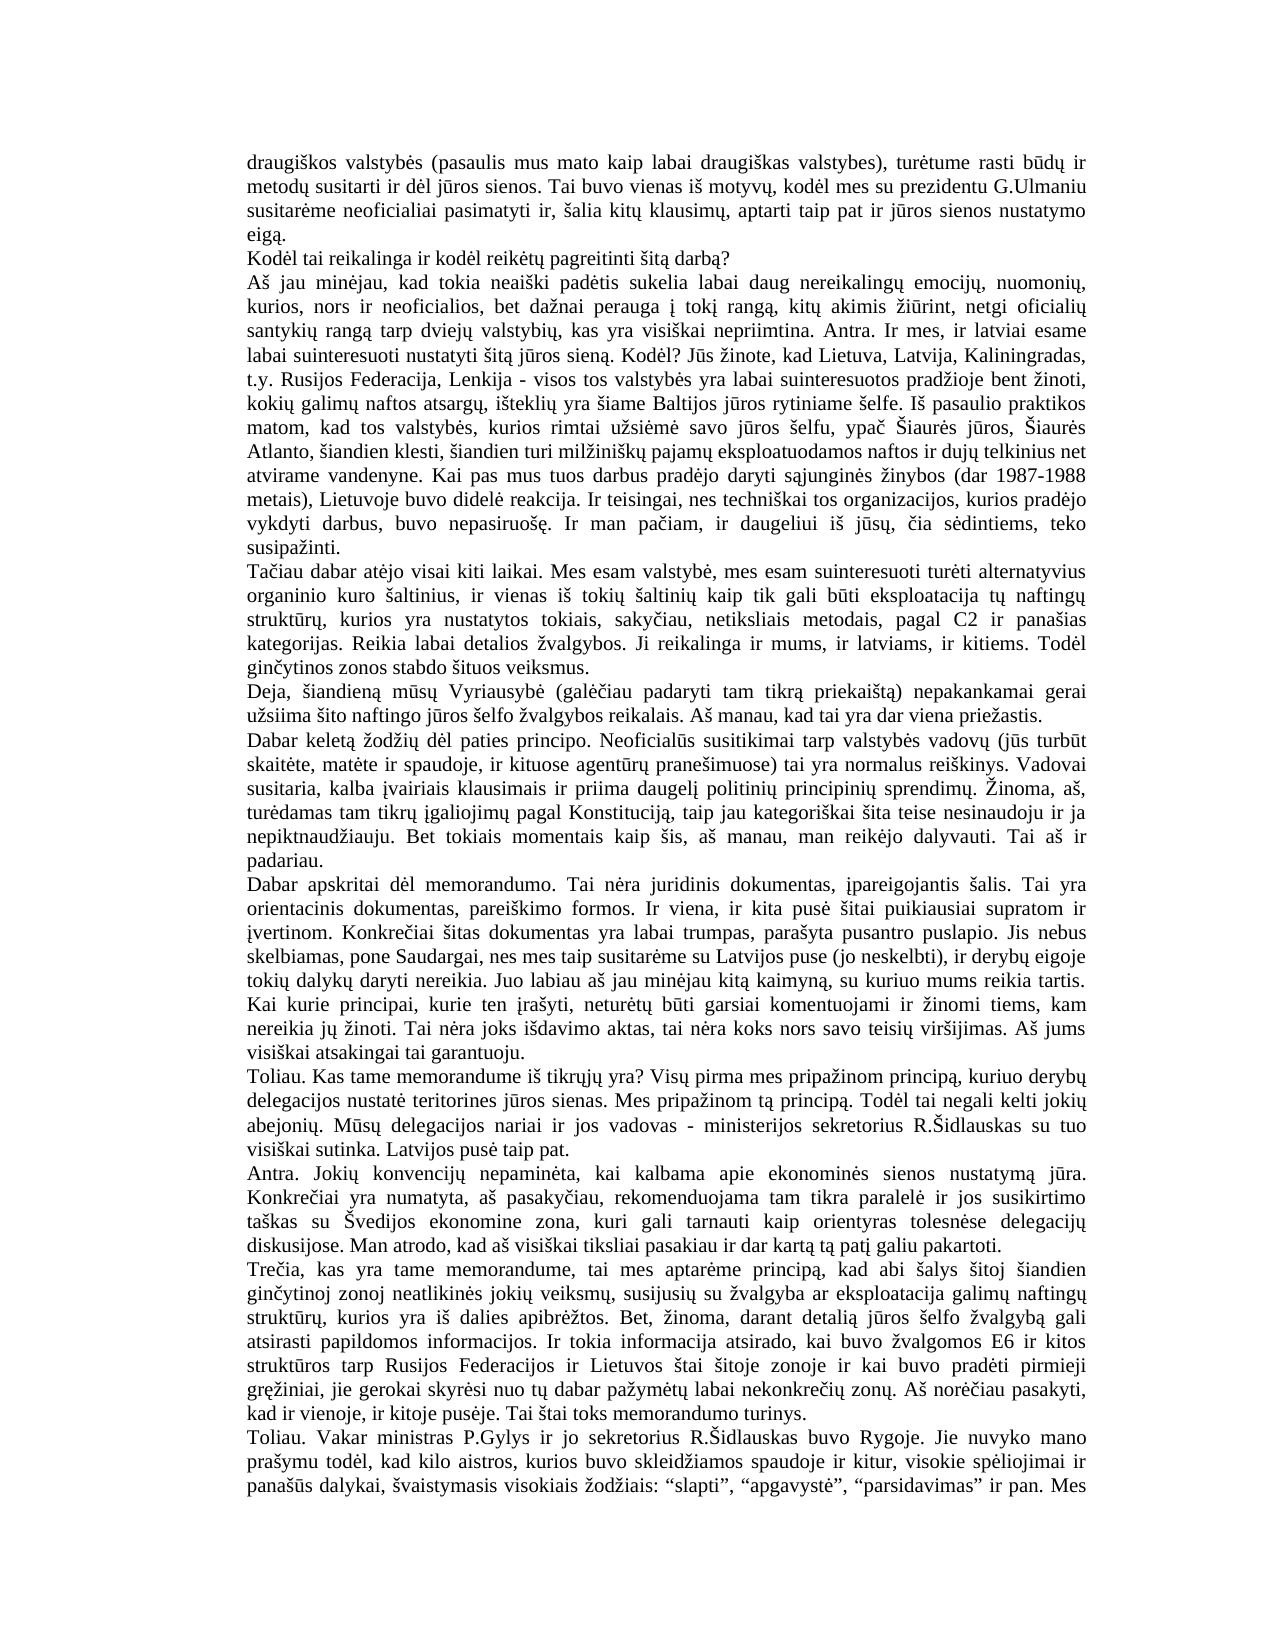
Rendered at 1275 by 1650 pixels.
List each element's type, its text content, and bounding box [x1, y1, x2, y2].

text Aš jau minėjau, kad tokia neaiški padėtis sukelia labai daug nereikalingų emocijų, nuomonių, kurios, nors ir neoficialios, bet dažnai perauga į tokį rangą, kitų akimis žiūrint, netgi oficialių santykių rangą tarp dviejų valstybių, kas yra visiškai nepriimtina. Antra. Ir mes, ir latviai esame labai suinteresuoti nustatyti šitą jūros sieną. Kodėl? Jūs žinote, kad Lietuva, Latvija, Kaliningradas, t.y. Rusijos Federacija, Lenkija - visos tos valstybės yra labai suinteresuotos pradžioje bent žinoti, kokių galimų naftos atsargų, išteklių yra šiame Baltijos jūros rytiniame šelfe. Iš pasaulio praktikos matom, kad tos valstybės, kurios rimtai užsiėmė savo jūros šelfu, ypač Šiaurės jūros, Šiaurės Atlanto, šiandien klesti, šiandien turi milžiniškų pajamų eksploatuodamos naftos ir dujų telkinius net atvirame vandenyne. Kai pas mus tuos darbus pradėjo daryti sąjunginės žinybos (dar 1987-1988 metais), Lietuvoje buvo didelė reakcija. Ir teisingai, nes techniškai tos organizacijos, kurios pradėjo vykdyti darbus, buvo nepasiruošę. Ir man pačiam, ir daugeliui iš jūsų, čia sėdintiems, teko susipažinti. [247, 270, 1087, 559]
text Dabar apskritai dėl memorandumo. Tai nėra juridinis dokumentas, įpareigojantis šalis. Tai yra orientacinis dokumentas, pareiškimo formos. Ir viena, ir kita pusė šitai puikiausiai supratom ir įvertinom. Konkrečiai šitas dokumentas yra labai trumpas, parašyta pusantro puslapio. Jis nebus skelbiamas, pone Saudargai, nes mes taip susitarėme su Latvijos puse (jo neskelbti), ir derybų eigoje tokių dalykų daryti nereikia. Juo labiau aš jau minėjau kitą kaimyną, su kuriuo mums reikia tartis. Kai kurie principai, kurie ten įrašyti, neturėtų būti garsiai komentuojami ir žinomi tiems, kam nereikia jų žinoti. Tai nėra joks išdavimo aktas, tai nėra koks nors savo teisių viršijimas. Aš jums visiškai atsakingai tai garantuoju. [247, 872, 1087, 1064]
text Tačiau dabar atėjo visai kiti laikai. Mes esam valstybė, mes esam suinteresuoti turėti alternatyvius organinio kuro šaltinius, ir vienas iš tokių šaltinių kaip tik gali būti eksploatacija tų naftingų struktūrų, kurios yra nustatytos tokiais, sakyčiau, netiksliais metodais, pagal C2 ir panašias kategorijas. Reikia labai detalios žvalgybos. Ji reikalinga ir mums, ir latviams, ir kitiems. Todėl ginčytinos zonos stabdo šituos veiksmus. [247, 559, 1087, 679]
text Toliau. Kas tame memorandume iš tikrųjų yra? Visų pirma mes pripažinom principą, kuriuo derybų delegacijos nustatė teritorines jūros sienas. Mes pripažinom tą principą. Todėl tai negali kelti jokių abejonių. Mūsų delegacijos nariai ir jos vadovas - ministerijos sekretorius R.Šidlauskas su tuo visiškai sutinka. Latvijos pusė taip pat. [247, 1064, 1087, 1161]
text Trečia, kas yra tame memorandume, tai mes aptarėme principą, kad abi šalys šitoj šiandien ginčytinoj zonoj neatlikinės jokių veiksmų, susijusių su žvalgyba ar eksploatacija galimų naftingų struktūrų, kurios yra iš dalies apibrėžtos. Bet, žinoma, darant detalią jūros šelfo žvalgybą gali atsirasti papildomos informacijos. Ir tokia informacija atsirado, kai buvo žvalgomos E6 ir kitos struktūros tarp Rusijos Federacijos ir Lietuvos štai šitoje zonoje ir kai buvo pradėti pirmieji gręžiniai, jie gerokai skyrėsi nuo tų dabar pažymėtų labai nekonkrečių zonų. Aš norėčiau pasakyti, kad ir vienoje, ir kitoje pusėje. Tai štai toks memorandumo turinys. [247, 1257, 1087, 1425]
text Toliau. Vakar ministras P.Gylys ir jo sekretorius R.Šidlauskas buvo Rygoje. Jie nuvyko mano prašymu todėl, kad kilo aistros, kurios buvo skleidžiamos spaudoje ir kitur, visokie spėliojimai ir panašūs dalykai, švaistymasis visokiais žodžiais: “slapti”, “apgavystė”, “parsidavimas” ir pan. Mes [247, 1425, 1087, 1497]
text Kodėl tai reikalinga ir kodėl reikėtų pagreitinti šitą darbą? [247, 246, 1087, 270]
text draugiškos valstybės (pasaulis mus mato kaip labai draugiškas valstybes), turėtume rasti būdų ir metodų susitarti ir dėl jūros sienos. Tai buvo vienas iš motyvų, kodėl mes su prezidentu G.Ulmaniu susitarėme neoficialiai pasimatyti ir, šalia kitų klausimų, aptarti taip pat ir jūros sienos nustatymo eigą. [247, 150, 1087, 246]
text Dabar keletą žodžių dėl paties principo. Neoficialūs susitikimai tarp valstybės vadovų (jūs turbūt skaitėte, matėte ir spaudoje, ir kituose agentūrų pranešimuose) tai yra normalus reiškinys. Vadovai susitaria, kalba įvairiais klausimais ir priima daugelį politinių principinių sprendimų. Žinoma, aš, turėdamas tam tikrų įgaliojimų pagal Konstituciją, taip jau kategoriškai šita teise nesinaudoju ir ja nepiktnaudžiauju. Bet tokiais momentais kaip šis, aš manau, man reikėjo dalyvauti. Tai aš ir padariau. [247, 727, 1087, 872]
text Deja, šiandieną mūsų Vyriausybė (galėčiau padaryti tam tikrą priekaištą) nepakankamai gerai užsiima šito naftingo jūros šelfo žvalgybos reikalais. Aš manau, kad tai yra dar viena priežastis. [247, 679, 1087, 727]
text Antra. Jokių konvencijų nepaminėta, kai kalbama apie ekonominės sienos nustatymą jūra. Konkrečiai yra numatyta, aš pasakyčiau, rekomenduojama tam tikra paralelė ir jos susikirtimo taškas su Švedijos ekonomine zona, kuri gali tarnauti kaip orientyras tolesnėse delegacijų diskusijose. Man atrodo, kad aš visiškai tiksliai pasakiau ir dar kartą tą patį galiu pakartoti. [247, 1161, 1087, 1257]
